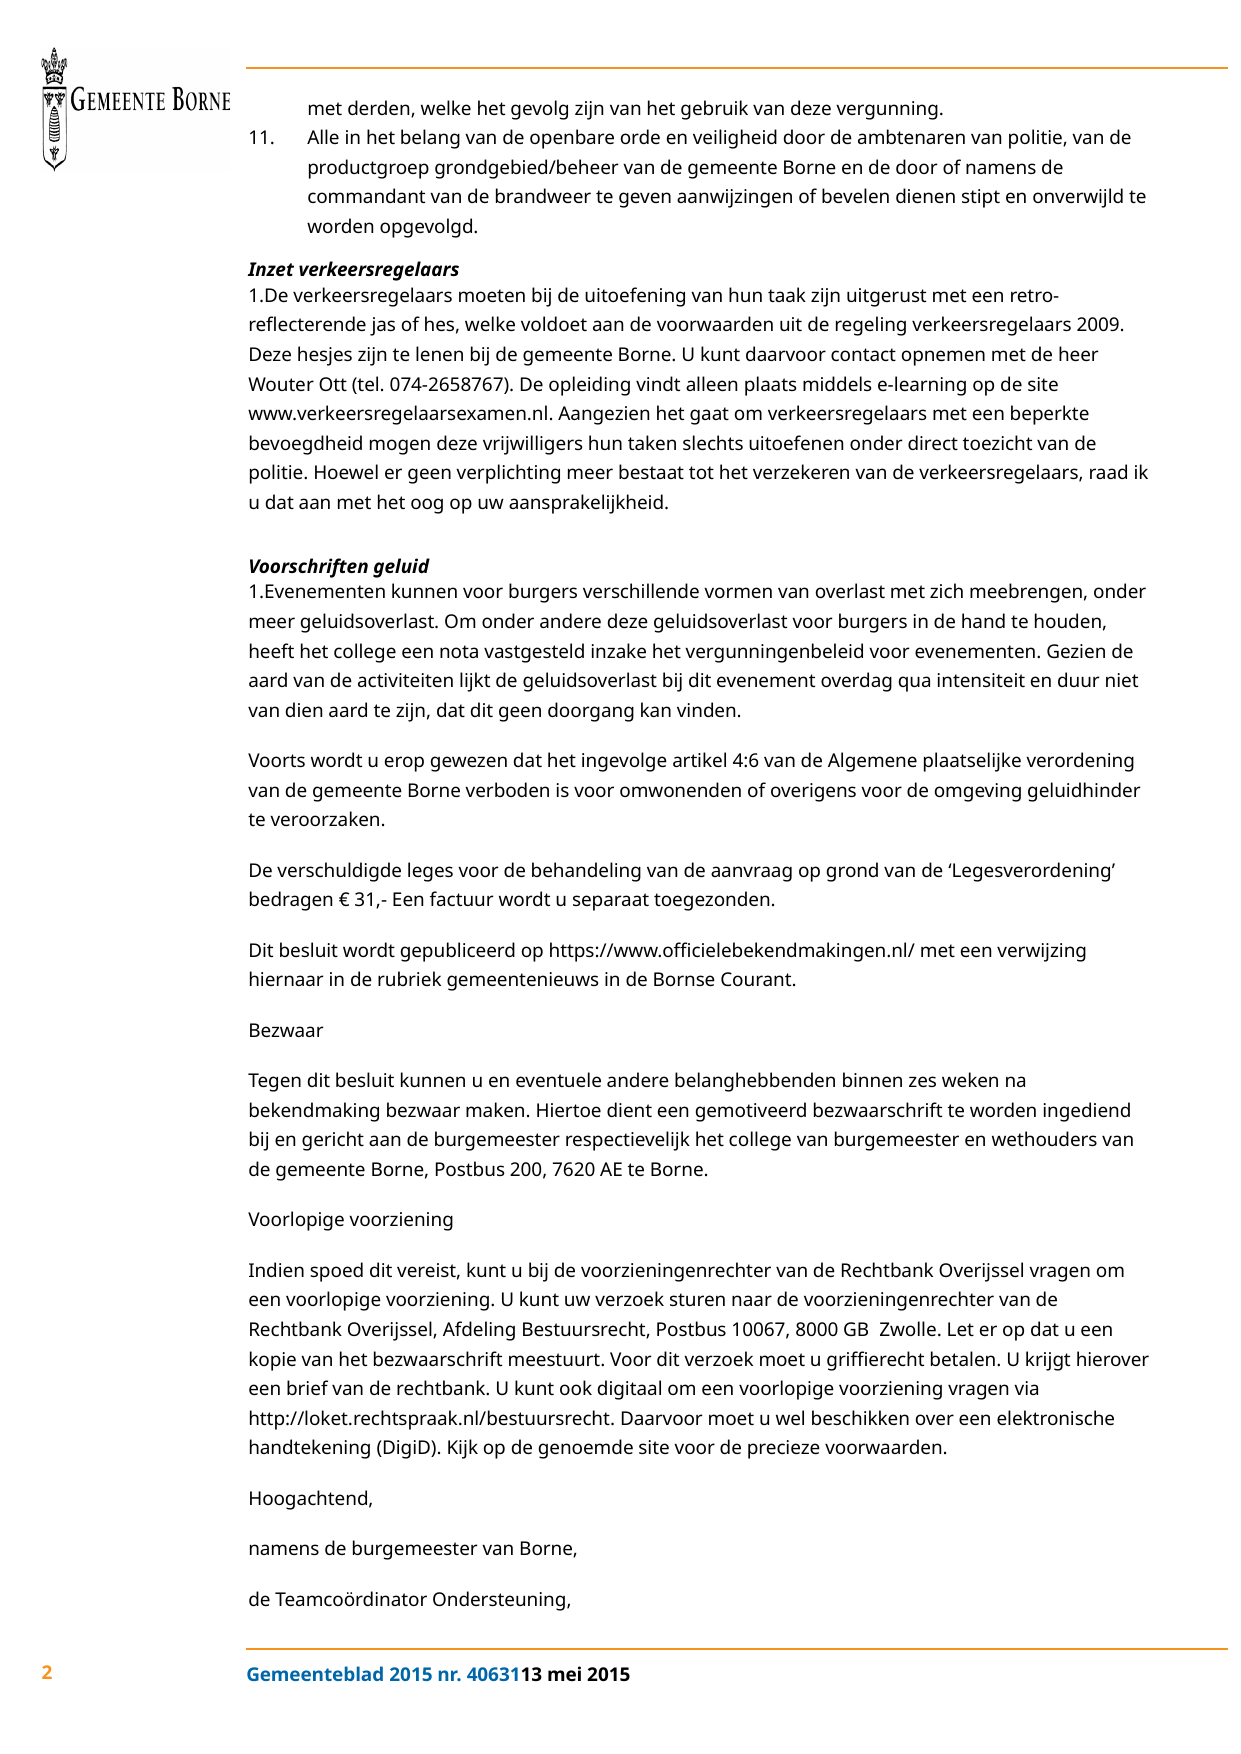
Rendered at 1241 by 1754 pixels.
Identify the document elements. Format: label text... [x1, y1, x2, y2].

text Indien spoed dit vereist, kunt u bij de voorzieningenrechter van de Rechtbank Overijssel vragen om een voorlopige voorziening. U kunt uw verzoek sturen naar de voorzieningenrechter van de Rechtbank Overijssel, Afdeling Bestuursrecht, Postbus 10067, 8000 GB Zwolle. Let er op dat u een kopie van het bezwaarschrift meestuurt. Voor dit verzoek moet u griffierecht betalen. U krijgt hierover een brief van de rechtbank. U kunt ook digitaal om een voorlopige voorziening vragen via http://loket.rechtspraak.nl/bestuursrecht. Daarvoor moet u wel beschikken over een elektronische handtekening (DigiD). Kijk op de genoemde site voor de precieze voorwaarden. [248, 1257, 1152, 1460]
text Bezwaar [248, 1017, 1152, 1043]
text Inzet verkeersregelaars [248, 256, 1152, 282]
list Alle in het belang van de openbare orde en veiligheid door de ambtenaren van politie, van de productgroep grondgebied/beheer van de gemeente Borne en de door of namens de commandant van de brandweer te geven aanwijzingen of bevelen dienen stipt en onverwijld te worden opgevolgd. [248, 124, 1152, 239]
text Voorts wordt u erop gewezen dat het ingevolge artikel 4:6 van de Algemene plaatselijke verordening van de gemeente Borne verboden is voor omwonenden of overigens voor de omgeving geluidhinder te veroorzaken. [248, 747, 1152, 832]
picture [41, 47, 231, 172]
text Tegen dit besluit kunnen u en eventuele andere belanghebbenden binnen zes weken na bekendmaking bezwaar maken. Hiertoe dient een gemotiveerd bezwaarschrift te worden ingediend bij en gericht aan de burgemeester respectievelijk het college van burgemeester en wethouders van de gemeente Borne, Postbus 200, 7620 AE te Borne. [248, 1067, 1152, 1182]
text Voorschriften geluid [248, 553, 1152, 579]
text Dit besluit wordt gepubliceerd op https://www.officielebekendmakingen.nl/ met een verwijzing hiernaar in de rubriek gemeentenieuws in de Bornse Courant. [248, 937, 1152, 992]
text Hoogachtend, [248, 1485, 1152, 1511]
list met derden, welke het gevolg zijn van het gebruik van deze vergunning. [248, 95, 1152, 121]
text 1.Evenementen kunnen voor burgers verschillende vormen van overlast met zich meebrengen, onder meer geluidsoverlast. Om onder andere deze geluidsoverlast voor burgers in de hand te houden, heeft het college een nota vastgesteld inzake het vergunningenbeleid voor evenementen. Gezien de aard van de activiteiten lijkt de geluidsoverlast bij dit evenement overdag qua intensiteit en duur niet van dien aard te zijn, dat dit geen doorgang kan vinden. [248, 579, 1152, 723]
text namens de burgemeester van Borne, [248, 1535, 1152, 1561]
text Voorlopige voorziening [248, 1207, 1152, 1232]
text 1.De verkeersregelaars moeten bij de uitoefening van hun taak zijn uitgerust met een retro-reflecterende jas of hes, welke voldoet aan de voorwaarden uit de regeling verkeersregelaars 2009. Deze hesjes zijn te lenen bij de gemeente Borne. U kunt daarvoor contact opnemen met de heer Wouter Ott (tel. 074-2658767). De opleiding vindt alleen plaats middels e-learning op de site www.verkeersregelaarsexamen.nl. Aangezien het gaat om verkeersregelaars met een beperkte bevoegdheid mogen deze vrijwilligers hun taken slechts uitoefenen onder direct toezicht van de politie. Hoewel er geen verplichting meer bestaat tot het verzekeren van de verkeersregelaars, raad ik u dat aan met het oog op uw aansprakelijkheid. [248, 282, 1152, 515]
text De verschuldigde leges voor de behandeling van de aanvraag op grond van de ‘Legesverordening’ bedragen € 31,- Een factuur wordt u separaat toegezonden. [248, 857, 1152, 912]
text de Teamcoördinator Ondersteuning, [248, 1586, 1152, 1612]
